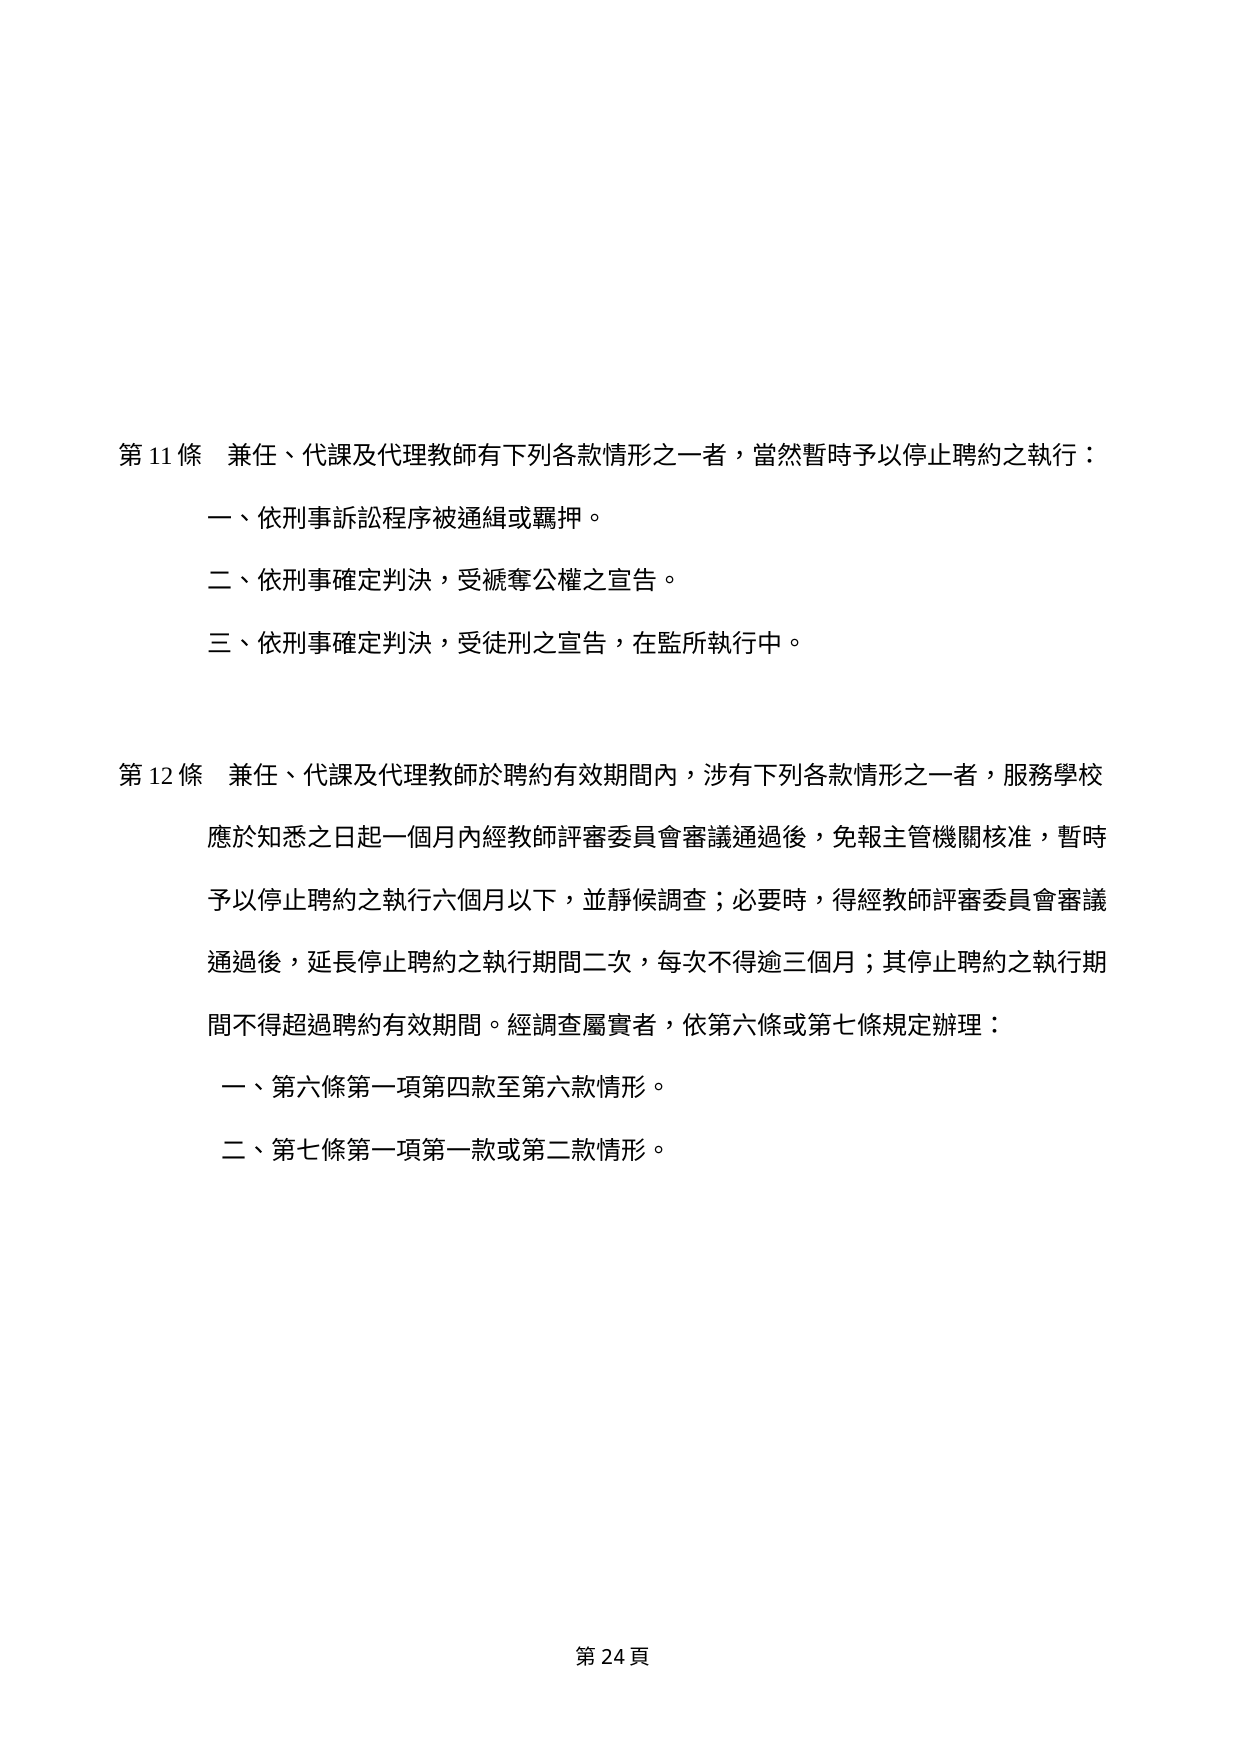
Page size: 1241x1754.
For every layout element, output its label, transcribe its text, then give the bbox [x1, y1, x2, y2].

text 二、依刑事確定判決，受褫奪公權之宣告。 [207, 537, 1107, 600]
text 一、第六條第一項第四款至第六款情形。 [207, 1044, 1107, 1107]
text 第11條 兼任、代課及代理教師有下列各款情形之一者，當然暫時予以停止聘約之執行： [118, 412, 1107, 475]
text 第12條 兼任、代課及代理教師於聘約有效期間內，涉有下列各款情形之一者，服務學校應於知悉之日起一個月內經教師評審委員會審議通過後，免報主管機關核准，暫時予以停止聘約之執行六個月以下，並靜候調查；必要時，得經教師評審委員會審議通過後，延長停止聘約之執行期間二次，每次不得逾三個月；其停止聘約之執行期間不得超過聘約有效期間。經調查屬實者，依第六條或第七條規定辦理： [118, 732, 1107, 1044]
text 一、依刑事訴訟程序被通緝或羈押。 [207, 475, 1107, 537]
text 二、第七條第一項第一款或第二款情形。 [207, 1107, 1107, 1169]
text 三、依刑事確定判決，受徒刑之宣告，在監所執行中。 [207, 600, 1107, 662]
